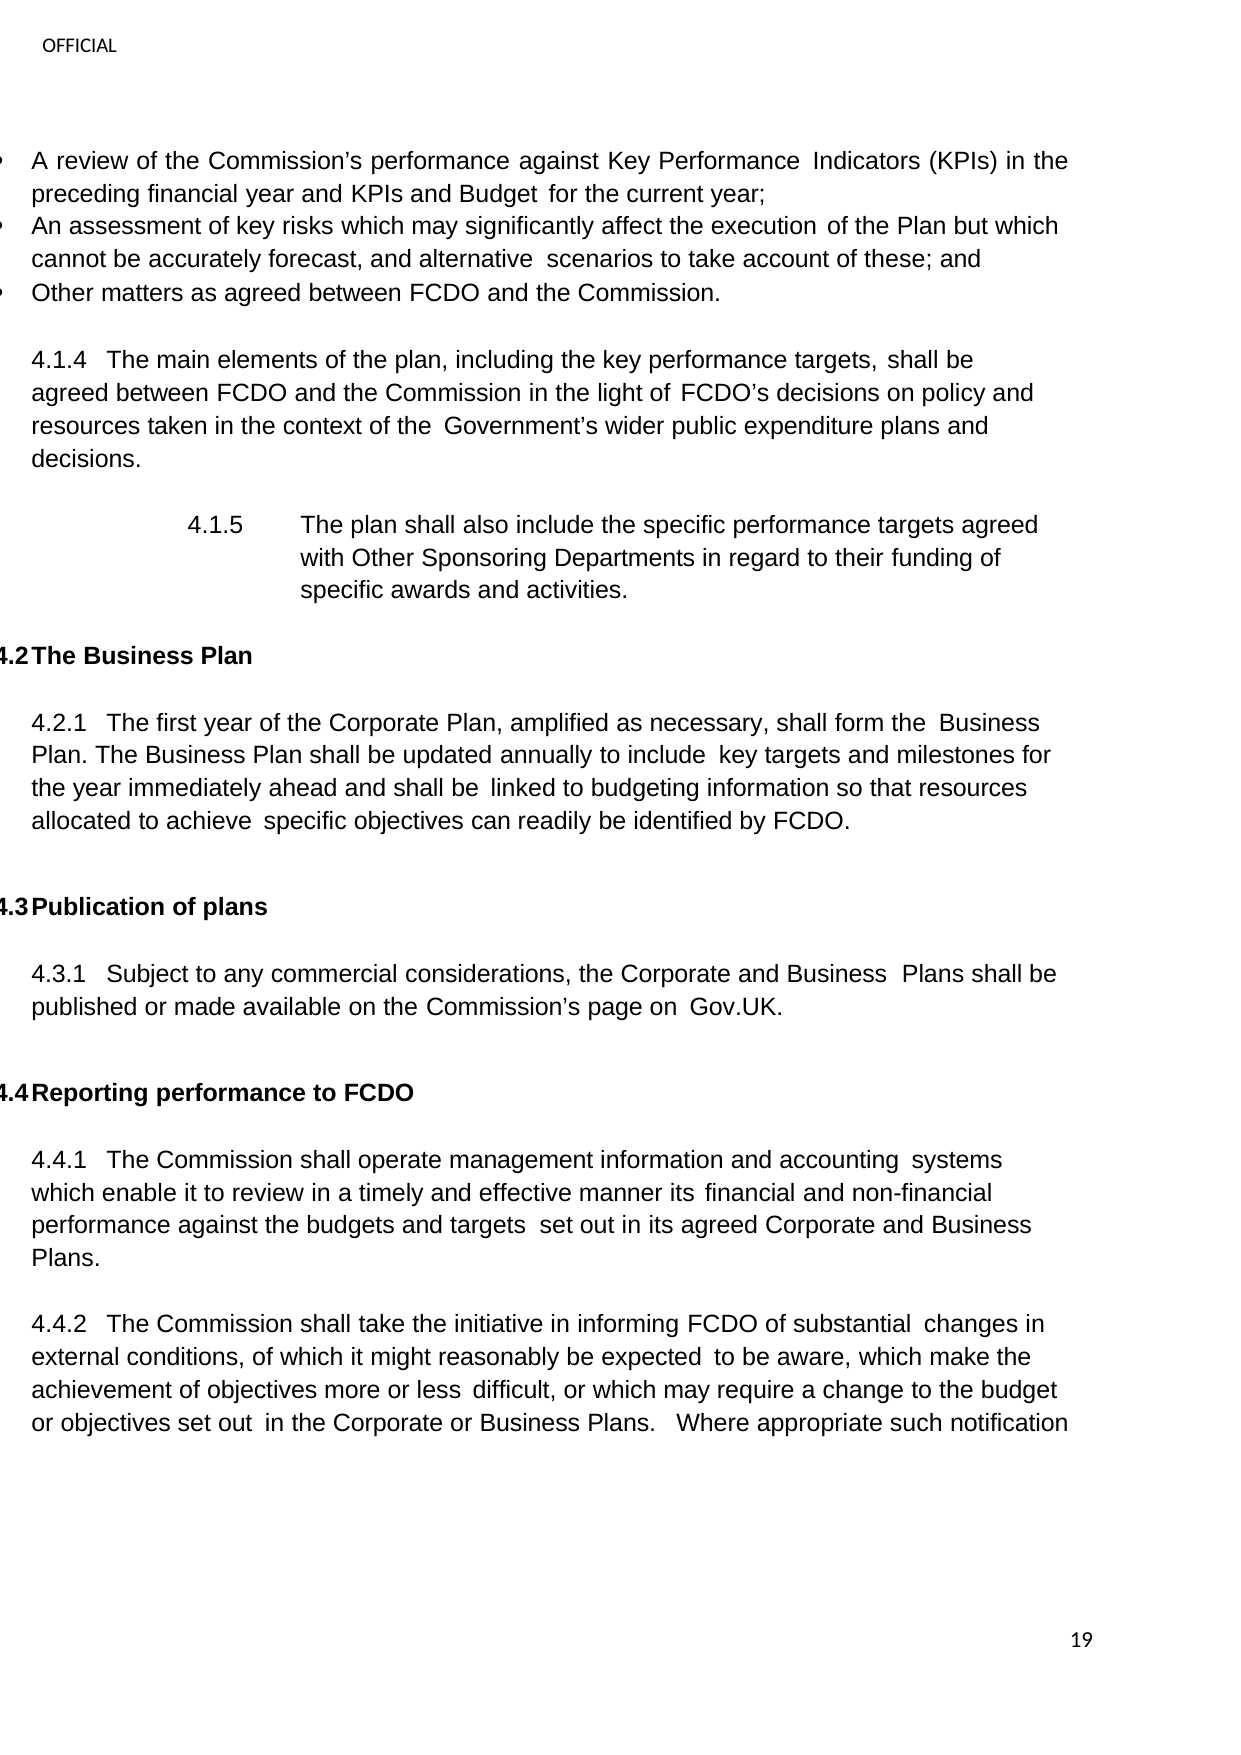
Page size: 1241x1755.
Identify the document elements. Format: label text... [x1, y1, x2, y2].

subtitle Publication of plans [0, 892, 1103, 921]
list Other matters as agreed between FCDO and the Commission. [0, 277, 1103, 308]
list The plan shall also include the specific performance targets agreed with Other Sponsoring Departments in regard to their funding of specific awards and activities. [187, 510, 1041, 604]
list The Commission shall operate management information and accounting systems which enable it to review in a timely and effective manner its financial and non-financial performance against the budgets and targets set out in its agreed Corporate and Business Plans. [31, 1145, 1059, 1272]
list The first year of the Corporate Plan, amplified as necessary, shall form the Business Plan. The Business Plan shall be updated annually to include key targets and milestones for the year immediately ahead and shall be linked to budgeting information so that resources allocated to achieve specific objectives can readily be identified by FCDO. [31, 708, 1083, 835]
list The main elements of the plan, including the key performance targets, shall be agreed between FCDO and the Commission in the light of FCDO’s decisions on policy and resources taken in the context of the Government’s wider public expenditure plans and decisions. [31, 345, 1037, 473]
list Subject to any commercial considerations, the Corporate and Business Plans shall be published or made available on the Commission’s page on Gov.UK. [31, 959, 1073, 1020]
list A review of the Commission’s performance against Key Performance Indicators (KPIs) in the preceding financial year and KPIs and Budget for the current year; [0, 146, 1068, 207]
list The Commission shall take the initiative in informing FCDO of substantial changes in external conditions, of which it might reasonably be expected to be aware, which make the achievement of objectives more or less difficult, or which may require a change to the budget or objectives set out in the Corporate or Business Plans. Where appropriate such notification [31, 1309, 1077, 1437]
list An assessment of key risks which may significantly affect the execution of the Plan but which cannot be accurately forecast, and alternative scenarios to take account of these; and [0, 211, 1088, 273]
subtitle Reporting performance to FCDO [0, 1078, 1103, 1107]
subtitle The Business Plan [0, 641, 1103, 669]
